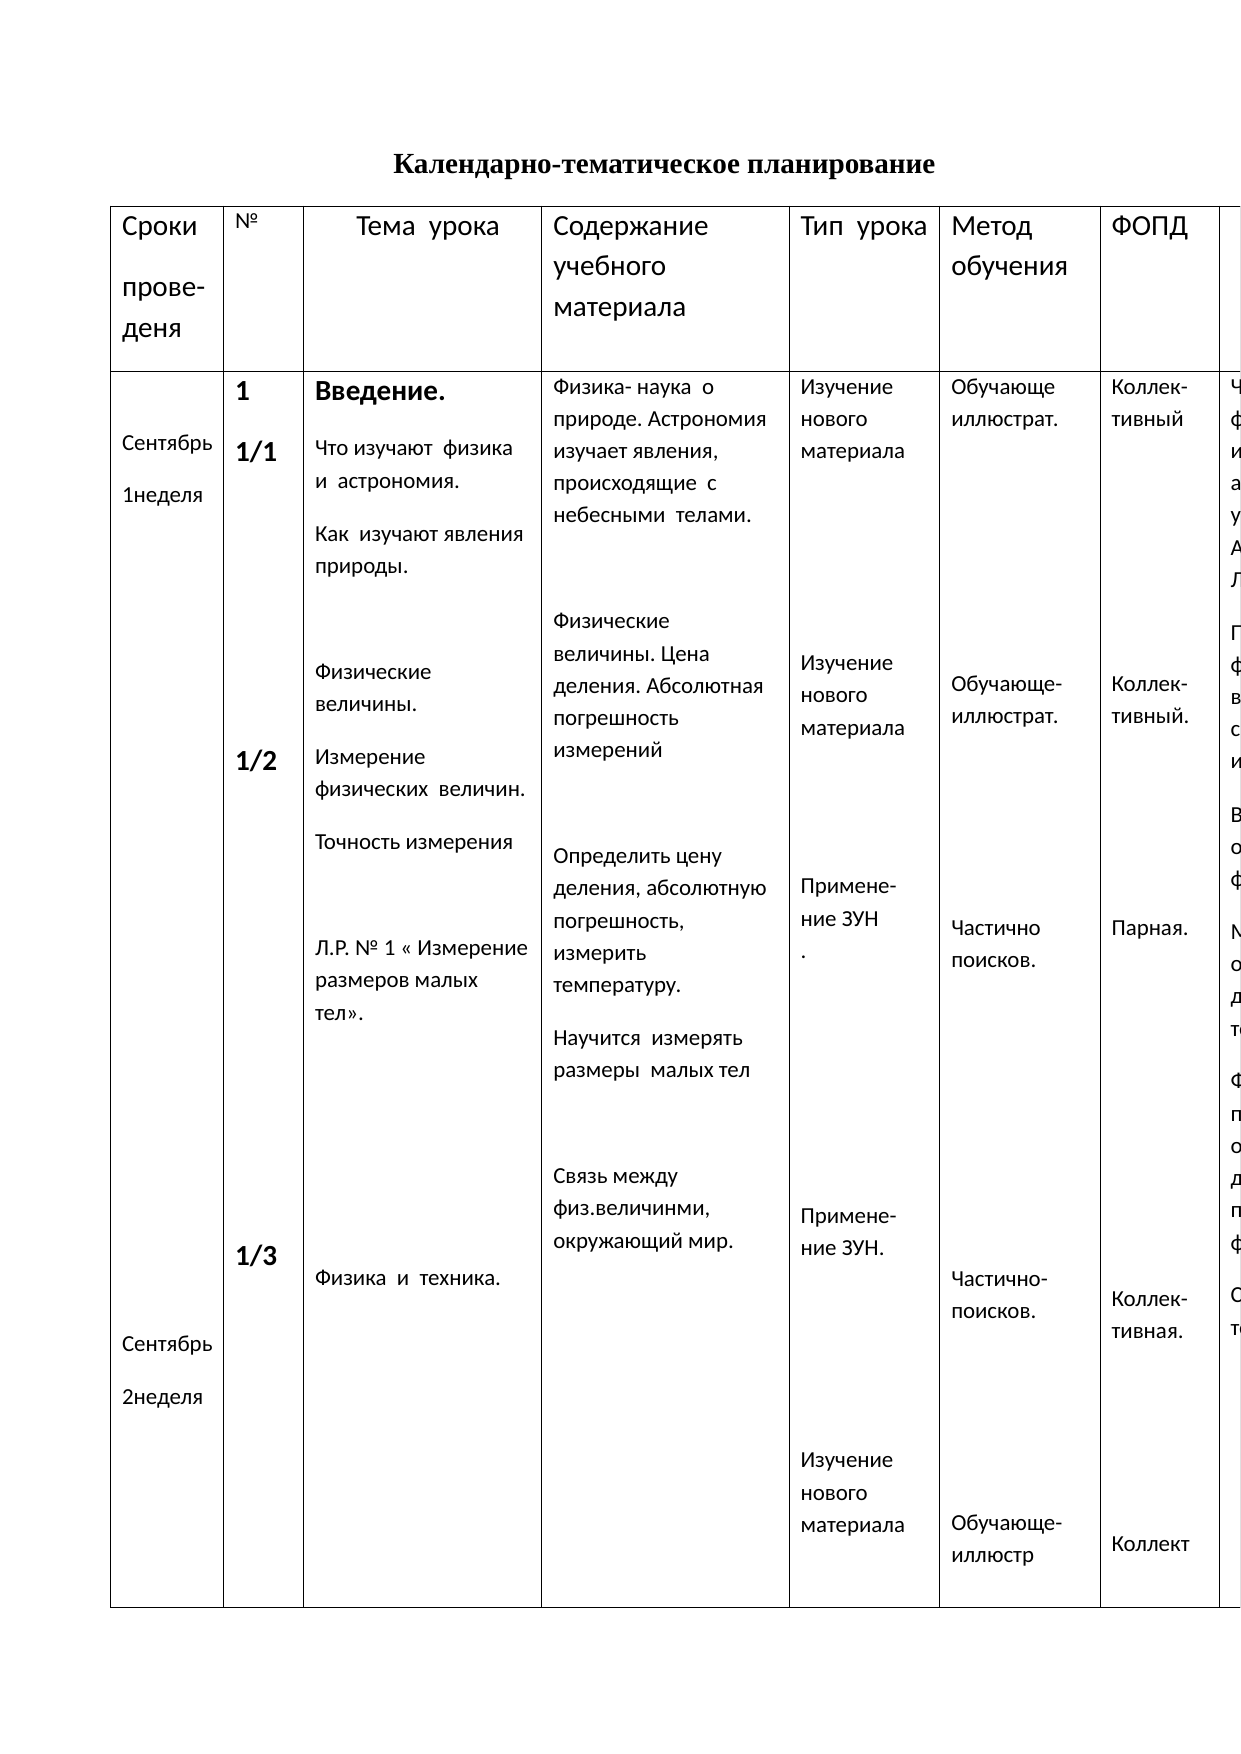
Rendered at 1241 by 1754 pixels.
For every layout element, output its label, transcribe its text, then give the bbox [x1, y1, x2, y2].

table_header Метод обучения [940, 207, 1100, 371]
table_cell Физика- наука о природе. Астрономия изучает явления, происходящие с небесными телами. Физические величины. Цена деления. Абсолютная погрешность измерений Определить цену деления, абсолютную погрешность, измерить температуру. Научится измерять размеры малых тел Связь между физ.величинми, окружающий мир. [542, 372, 789, 1607]
table_header Содержание учебного материала [542, 207, 789, 371]
table_header Тип урока [790, 207, 939, 371]
table_header Знать [1220, 207, 1240, 371]
table_header Тема урока [304, 207, 541, 371]
table_cell Сентябрь 1неделя Сентябрь 2неделя [111, 372, 223, 1607]
table_cell Введение. Что изучают физика и астрономия. Как изучают явления природы. Физические величины. Измерение физических величин. Точность измерения Л.Р. № 1 « Измерение размеров малых тел». Физика и техника. [304, 372, 541, 1607]
table_cell Коллек-тивный Коллек-тивный. Парная. Коллек-тивная. Коллект [1101, 372, 1219, 1607]
table_header ФОПД [1101, 207, 1219, 371]
table_header № [224, 207, 303, 371]
text Календарно-тематическое планирование [177, 146, 1152, 180]
table_header Сроки прове-деня [111, 207, 223, 371]
table_cell 1 1/1 1/2 1/3 [224, 372, 303, 1607]
table_cell Обучающе иллюстрат. Обучающе-иллюстрат. Частично поисков. Частично- поисков. Обучающе-иллюстр [940, 372, 1100, 1607]
table_cell Изучение нового материала Изучение нового материала Примене- ние ЗУН . Примене-ние ЗУН. Изучение нового материала [790, 372, 939, 1607]
table_cell Что изучает физика, что изучает астрономия ученых: Аристотеля, М.В. Ломоносова. Понятие о физических величинах и способах их измерения. Величины, определения, формулы. Метод определения диаметра малого тела, Физический прибор, определение цены деления, погрешности, физ.величину. Связь науки и техники, [1220, 372, 1240, 1607]
